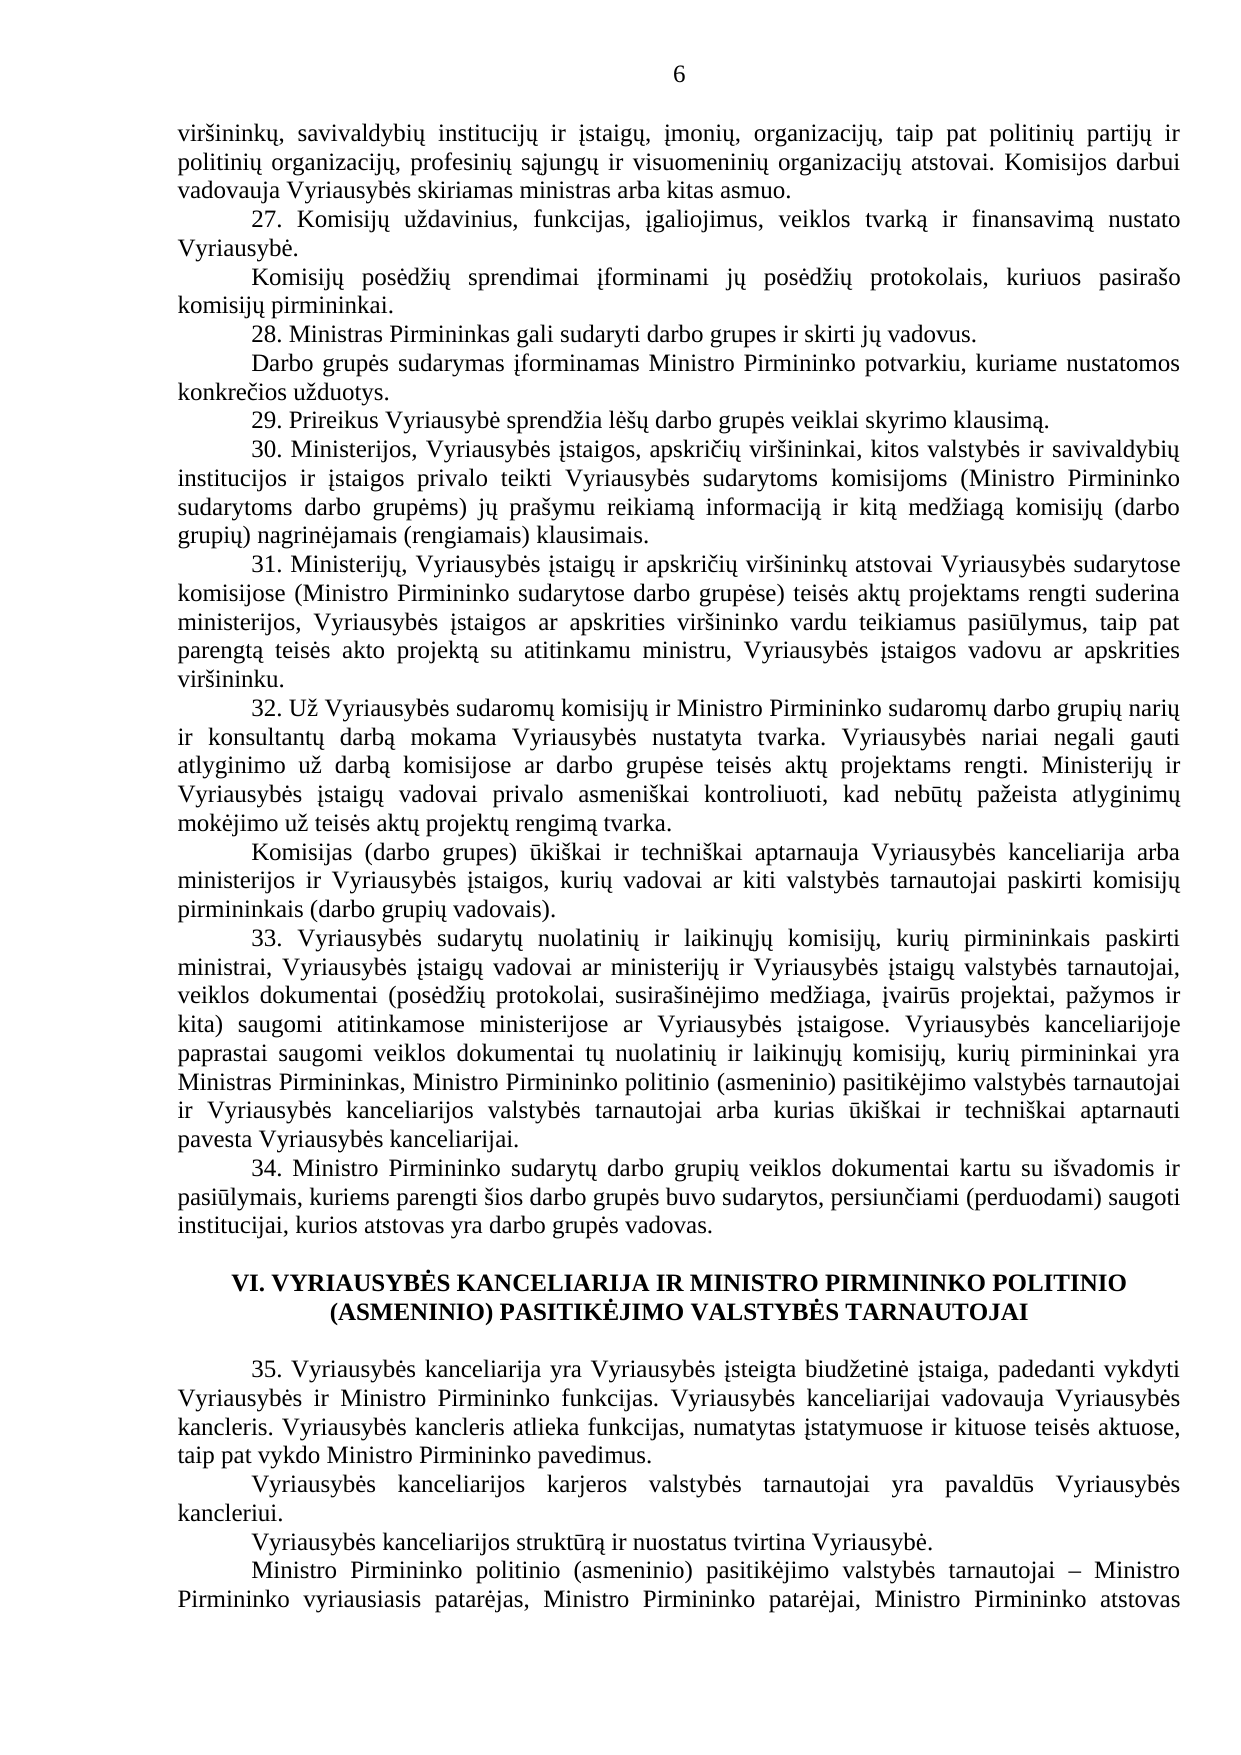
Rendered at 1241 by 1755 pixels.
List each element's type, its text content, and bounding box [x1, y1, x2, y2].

text 33. Vyriausybės sudarytų nuolatinių ir laikinųjų komisijų, kurių pirmininkais paskirti ministrai, Vyriausybės įstaigų vadovai ar ministerijų ir Vyriausybės įstaigų valstybės tarnautojai, veiklos dokumentai (posėdžių protokolai, susirašinėjimo medžiaga, įvairūs projektai, pažymos ir kita) saugomi atitinkamose ministerijose ar Vyriausybės įstaigose. Vyriausybės kanceliarijoje paprastai saugomi veiklos dokumentai tų nuolatinių ir laikinųjų komisijų, kurių pirmininkai yra Ministras Pirmininkas, Ministro Pirmininko politinio (asmeninio) pasitikėjimo valstybės tarnautojai ir Vyriausybės kanceliarijos valstybės tarnautojai arba kurias ūkiškai ir techniškai aptarnauti pavesta Vyriausybės kanceliarijai. [177, 923, 1181, 1153]
text 28. Ministras Pirmininkas gali sudaryti darbo grupes ir skirti jų vadovus. [177, 319, 1181, 348]
text Darbo grupės sudarymas įforminamas Ministro Pirmininko potvarkiu, kuriame nustatomos konkrečios užduotys. [177, 348, 1181, 406]
text 34. Ministro Pirmininko sudarytų darbo grupių veiklos dokumentai kartu su išvadomis ir pasiūlymais, kuriems parengti šios darbo grupės buvo sudarytos, persiunčiami (perduodami) saugoti institucijai, kurios atstovas yra darbo grupės vadovas. [177, 1153, 1181, 1239]
text Komisijas (darbo grupes) ūkiškai ir techniškai aptarnauja Vyriausybės kanceliarija arba ministerijos ir Vyriausybės įstaigos, kurių vadovai ar kiti valstybės tarnautojai paskirti komisijų pirmininkais (darbo grupių vadovais). [177, 837, 1181, 923]
text 32. Už Vyriausybės sudaromų komisijų ir Ministro Pirmininko sudaromų darbo grupių narių ir konsultantų darbą mokama Vyriausybės nustatyta tvarka. Vyriausybės nariai negali gauti atlyginimo už darbą komisijose ar darbo grupėse teisės aktų projektams rengti. Ministerijų ir Vyriausybės įstaigų vadovai privalo asmeniškai kontroliuoti, kad nebūtų pažeista atlyginimų mokėjimo už teisės aktų projektų rengimą tvarka. [177, 693, 1181, 837]
text 31. Ministerijų, Vyriausybės įstaigų ir apskričių viršininkų atstovai Vyriausybės sudarytose komisijose (Ministro Pirmininko sudarytose darbo grupėse) teisės aktų projektams rengti suderina ministerijos, Vyriausybės įstaigos ar apskrities viršininko vardu teikiamus pasiūlymus, taip pat parengtą teisės akto projektą su atitinkamu ministru, Vyriausybės įstaigos vadovu ar apskrities viršininku. [177, 549, 1181, 693]
text VI. VYRIAUSYBĖS KANCELIARIJA IR MINISTRO PIRMININKO POLITINIO (ASMENINIO) PASITIKĖJIMO VALSTYBĖS TARNAUTOJAI [177, 1268, 1181, 1326]
text viršininkų, savivaldybių institucijų ir įstaigų, įmonių, organizacijų, taip pat politinių partijų ir politinių organizacijų, profesinių sąjungų ir visuomeninių organizacijų atstovai. Komisijos darbui vadovauja Vyriausybės skiriamas ministras arba kitas asmuo. [177, 118, 1181, 204]
text Vyriausybės kanceliarijos struktūrą ir nuostatus tvirtina Vyriausybė. [177, 1527, 1181, 1556]
text Ministro Pirmininko politinio (asmeninio) pasitikėjimo valstybės tarnautojai – Ministro Pirmininko vyriausiasis patarėjas, Ministro Pirmininko patarėjai, Ministro Pirmininko atstovas [177, 1556, 1181, 1613]
text 27. Komisijų uždavinius, funkcijas, įgaliojimus, veiklos tvarką ir finansavimą nustato Vyriausybė. [177, 204, 1181, 262]
text Vyriausybės kanceliarijos karjeros valstybės tarnautojai yra pavaldūs Vyriausybės kancleriui. [177, 1469, 1181, 1527]
text 30. Ministerijos, Vyriausybės įstaigos, apskričių viršininkai, kitos valstybės ir savivaldybių institucijos ir įstaigos privalo teikti Vyriausybės sudarytoms komisijoms (Ministro Pirmininko sudarytoms darbo grupėms) jų prašymu reikiamą informaciją ir kitą medžiagą komisijų (darbo grupių) nagrinėjamais (rengiamais) klausimais. [177, 434, 1181, 549]
text 35. Vyriausybės kanceliarija yra Vyriausybės įsteigta biudžetinė įstaiga, padedanti vykdyti Vyriausybės ir Ministro Pirmininko funkcijas. Vyriausybės kanceliarijai vadovauja Vyriausybės kancleris. Vyriausybės kancleris atlieka funkcijas, numatytas įstatymuose ir kituose teisės aktuose, taip pat vykdo Ministro Pirmininko pavedimus. [177, 1354, 1181, 1469]
text 29. Prireikus Vyriausybė sprendžia lėšų darbo grupės veiklai skyrimo klausimą. [177, 406, 1181, 434]
text Komisijų posėdžių sprendimai įforminami jų posėdžių protokolais, kuriuos pasirašo komisijų pirmininkai. [177, 262, 1181, 319]
